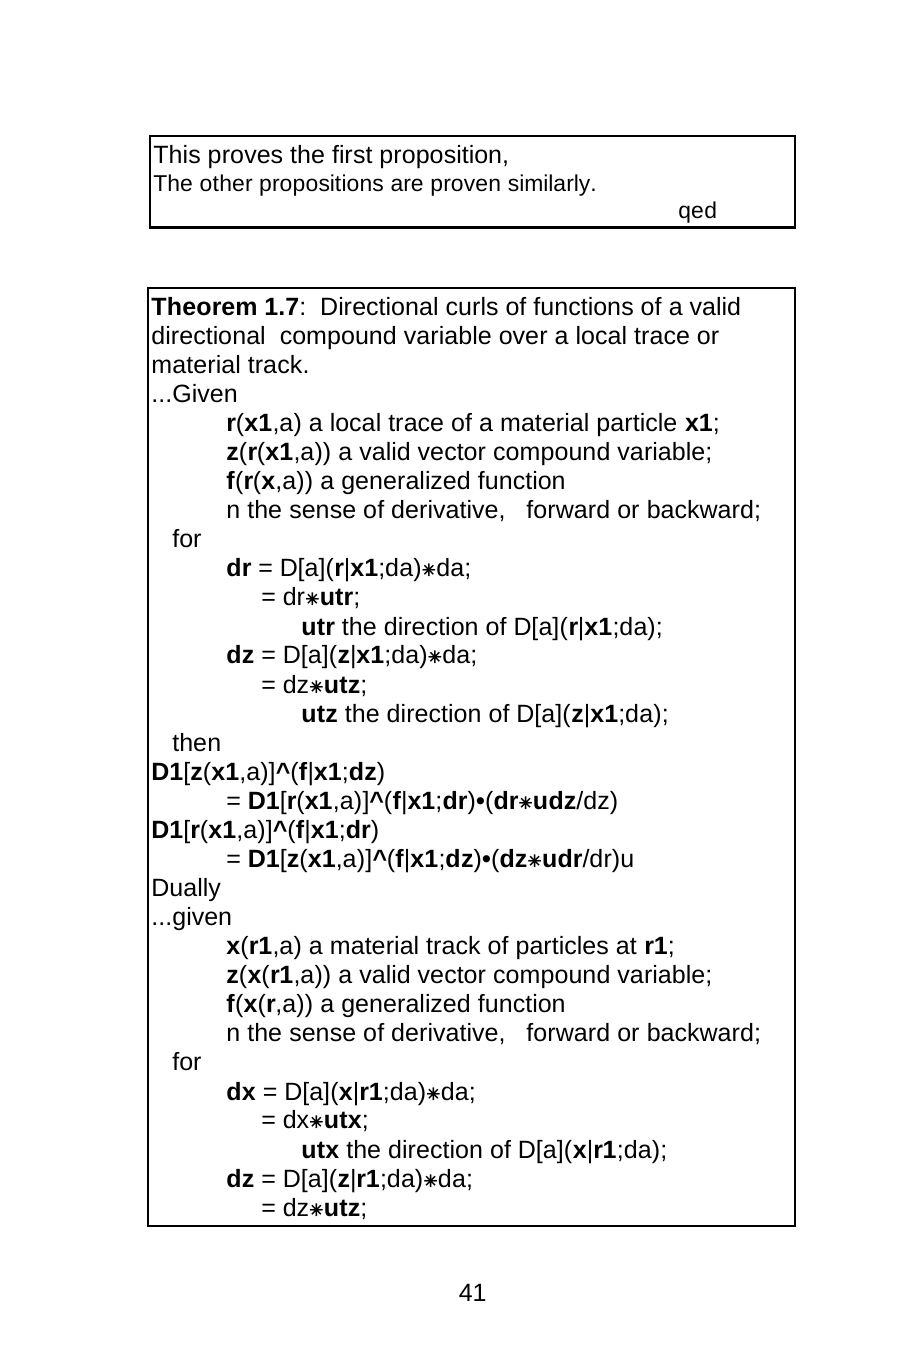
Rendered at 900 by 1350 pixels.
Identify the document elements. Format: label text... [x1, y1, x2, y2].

table_header Theorem 1.7: Directional curls of functions of a valid directional compound variable over a local trace or material track. ...Given r(x1,a) a local trace of a material particle x1; z(r(x1,a)) a valid vector compound variable; f(r(x,a)) a generalized function n the sense of derivative, forward or backward; for dr = D[a](r|x1;da)⁕da; = dr⁕utr; utr the direction of D[a](r|x1;da); dz = D[a](z|x1;da)⁕da; = dz⁕utz; utz the direction of D[a](z|x1;da); then D1[z(x1,a)]^(f|x1;dz) = D1[r(x1,a)]^(f|x1;dr)•(dr⁕udz/dz) D1[r(x1,a)]^(f|x1;dr) = D1[z(x1,a)]^(f|x1;dz)•(dz⁕udr/dr)u Dually ...given x(r1,a) a material track of particles at r1; z(x(r1,a)) a valid vector compound variable; f(x(r,a)) a generalized function n the sense of derivative, forward or backward; for dx = D[a](x|r1;da)⁕da; = dx⁕utx; utx the direction of D[a](x|r1;da); dz = D[a](z|r1;da)⁕da; = dz⁕utz; [149, 289, 794, 1225]
table_header This proves the first proposition, The other propositions are proven similarly. qed [151, 137, 794, 226]
